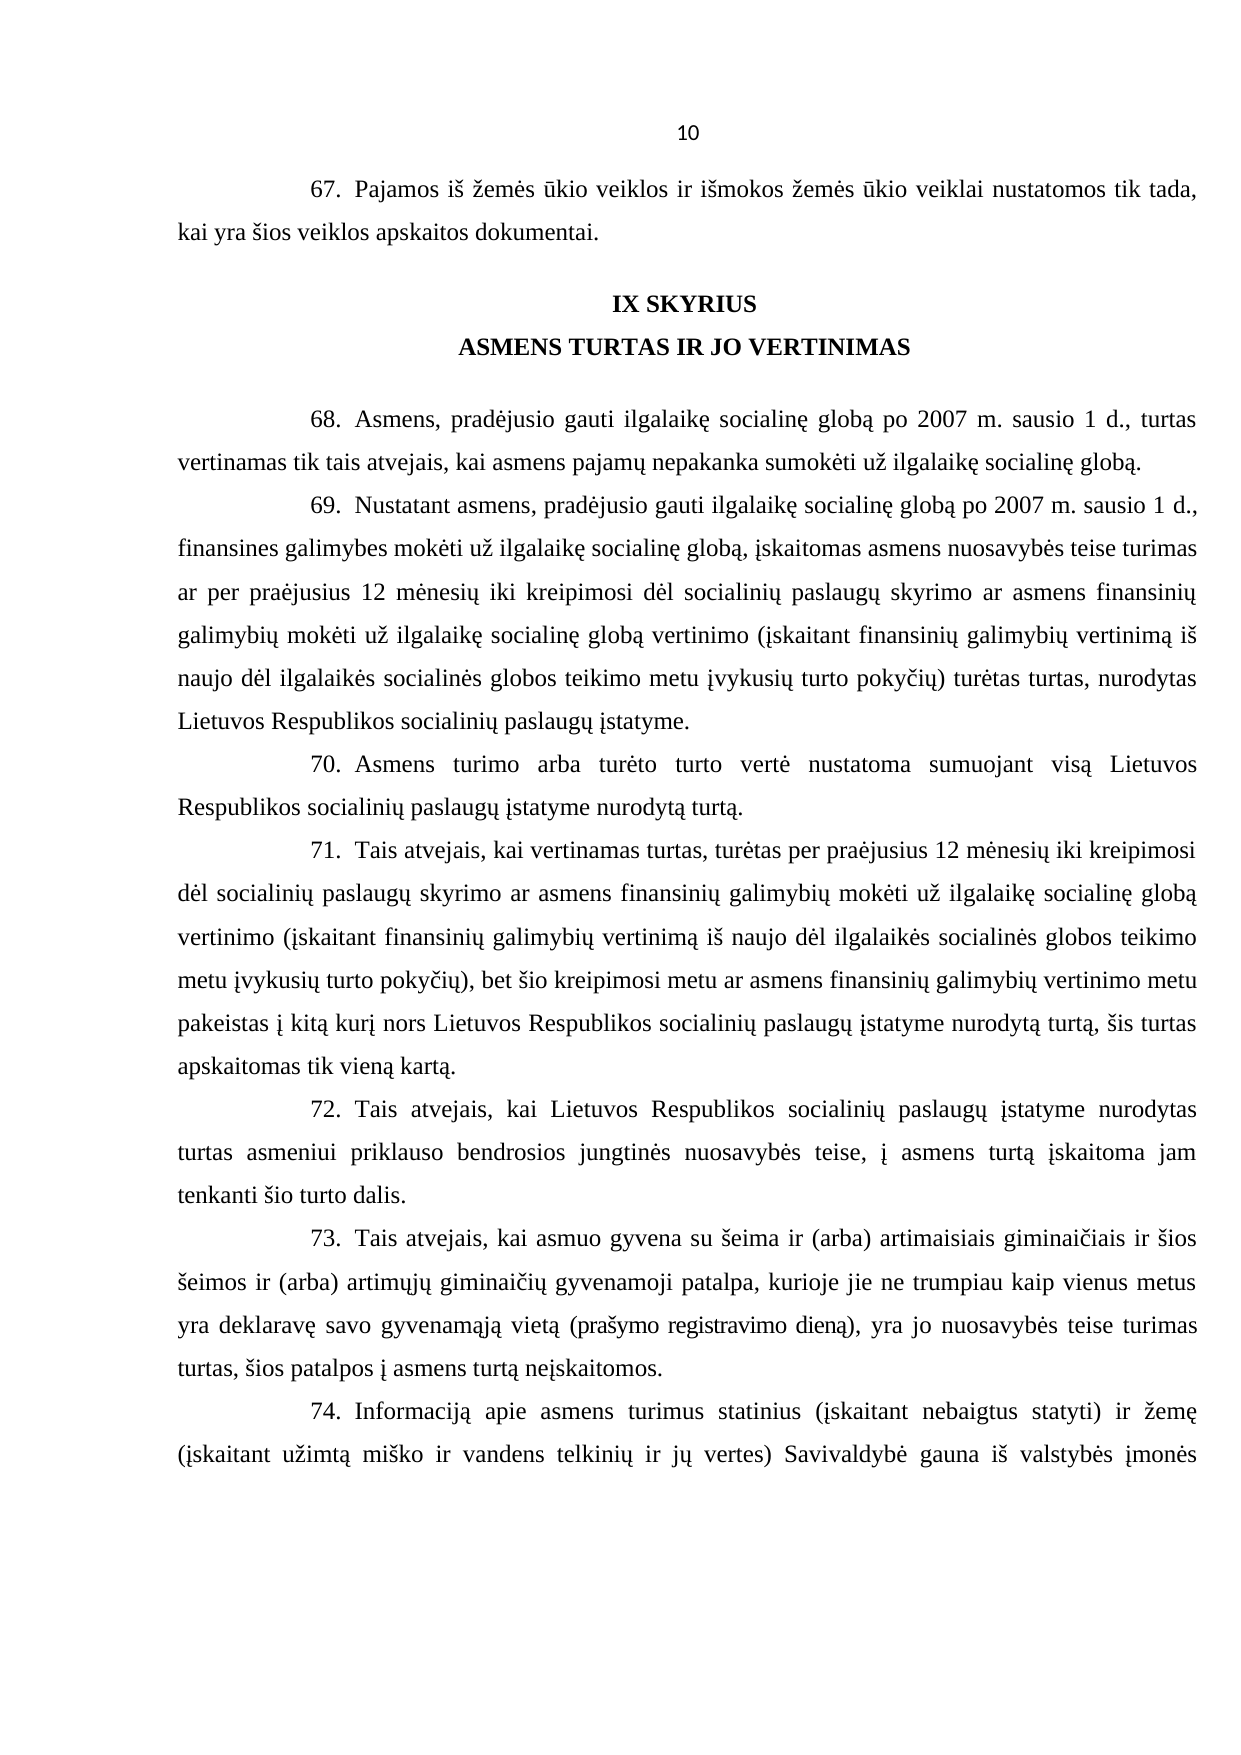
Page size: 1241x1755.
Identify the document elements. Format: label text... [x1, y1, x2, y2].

text 71. Tais atvejais, kai vertinamas turtas, turėtas per praėjusius 12 mėnesių iki kreipimosi dėl socialinių paslaugų skyrimo ar asmens finansinių galimybių mokėti už ilgalaikę socialinę globą vertinimo (įskaitant finansinių galimybių vertinimą iš naujo dėl ilgalaikės socialinės globos teikimo metu įvykusių turto pokyčių), bet šio kreipimosi metu ar asmens finansinių galimybių vertinimo metu pakeistas į kitą kurį nors Lietuvos Respublikos socialinių paslaugų įstatyme nurodytą turtą, šis turtas apskaitomas tik vieną kartą. [177, 835, 1198, 1080]
text 74. Informaciją apie asmens turimus statinius (įskaitant nebaigtus statyti) ir žemę (įskaitant užimtą miško ir vandens telkinių ir jų vertes) Savivaldybė gauna iš valstybės įmonės [177, 1396, 1198, 1468]
text 70. Asmens turimo arba turėto turto vertė nustatoma sumuojant visą Lietuvos Respublikos socialinių paslaugų įstatyme nurodytą turtą. [177, 749, 1198, 821]
text 73. Tais atvejais, kai asmuo gyvena su šeima ir (arba) artimaisiais giminaičiais ir šios šeimos ir (arba) artimųjų giminaičių gyvenamoji patalpa, kurioje jie ne trumpiau kaip vienus metus yra deklaravę savo gyvenamąją vietą (prašymo registravimo dieną), yra jo nuosavybės teise turimas turtas, šios patalpos į asmens turtą neįskaitomos. [177, 1223, 1198, 1382]
text 68. Asmens, pradėjusio gauti ilgalaikę socialinę globą po 2007 m. sausio 1 d., turtas vertinamas tik tais atvejais, kai asmens pajamų nepakanka sumokėti už ilgalaikę socialinę globą. [177, 404, 1198, 476]
text 69. Nustatant asmens, pradėjusio gauti ilgalaikę socialinę globą po 2007 m. sausio 1 d., finansines galimybes mokėti už ilgalaikę socialinę globą, įskaitomas asmens nuosavybės teise turimas ar per praėjusius 12 mėnesių iki kreipimosi dėl socialinių paslaugų skyrimo ar asmens finansinių galimybių mokėti už ilgalaikę socialinę globą vertinimo (įskaitant finansinių galimybių vertinimą iš naujo dėl ilgalaikės socialinės globos teikimo metu įvykusių turto pokyčių) turėtas turtas, nurodytas Lietuvos Respublikos socialinių paslaugų įstatyme. [177, 490, 1198, 735]
text 72. Tais atvejais, kai Lietuvos Respublikos socialinių paslaugų įstatyme nurodytas turtas asmeniui priklauso bendrosios jungtinės nuosavybės teise, į asmens turtą įskaitoma jam tenkanti šio turto dalis. [177, 1094, 1198, 1209]
text 67. Pajamos iš žemės ūkio veiklos ir išmokos žemės ūkio veiklai nustatomos tik tada, kai yra šios veiklos apskaitos dokumentai. [177, 174, 1198, 246]
text IX SKYRIUS ASMENS TURTAS IR JO VERTINIMAS [177, 289, 1198, 361]
